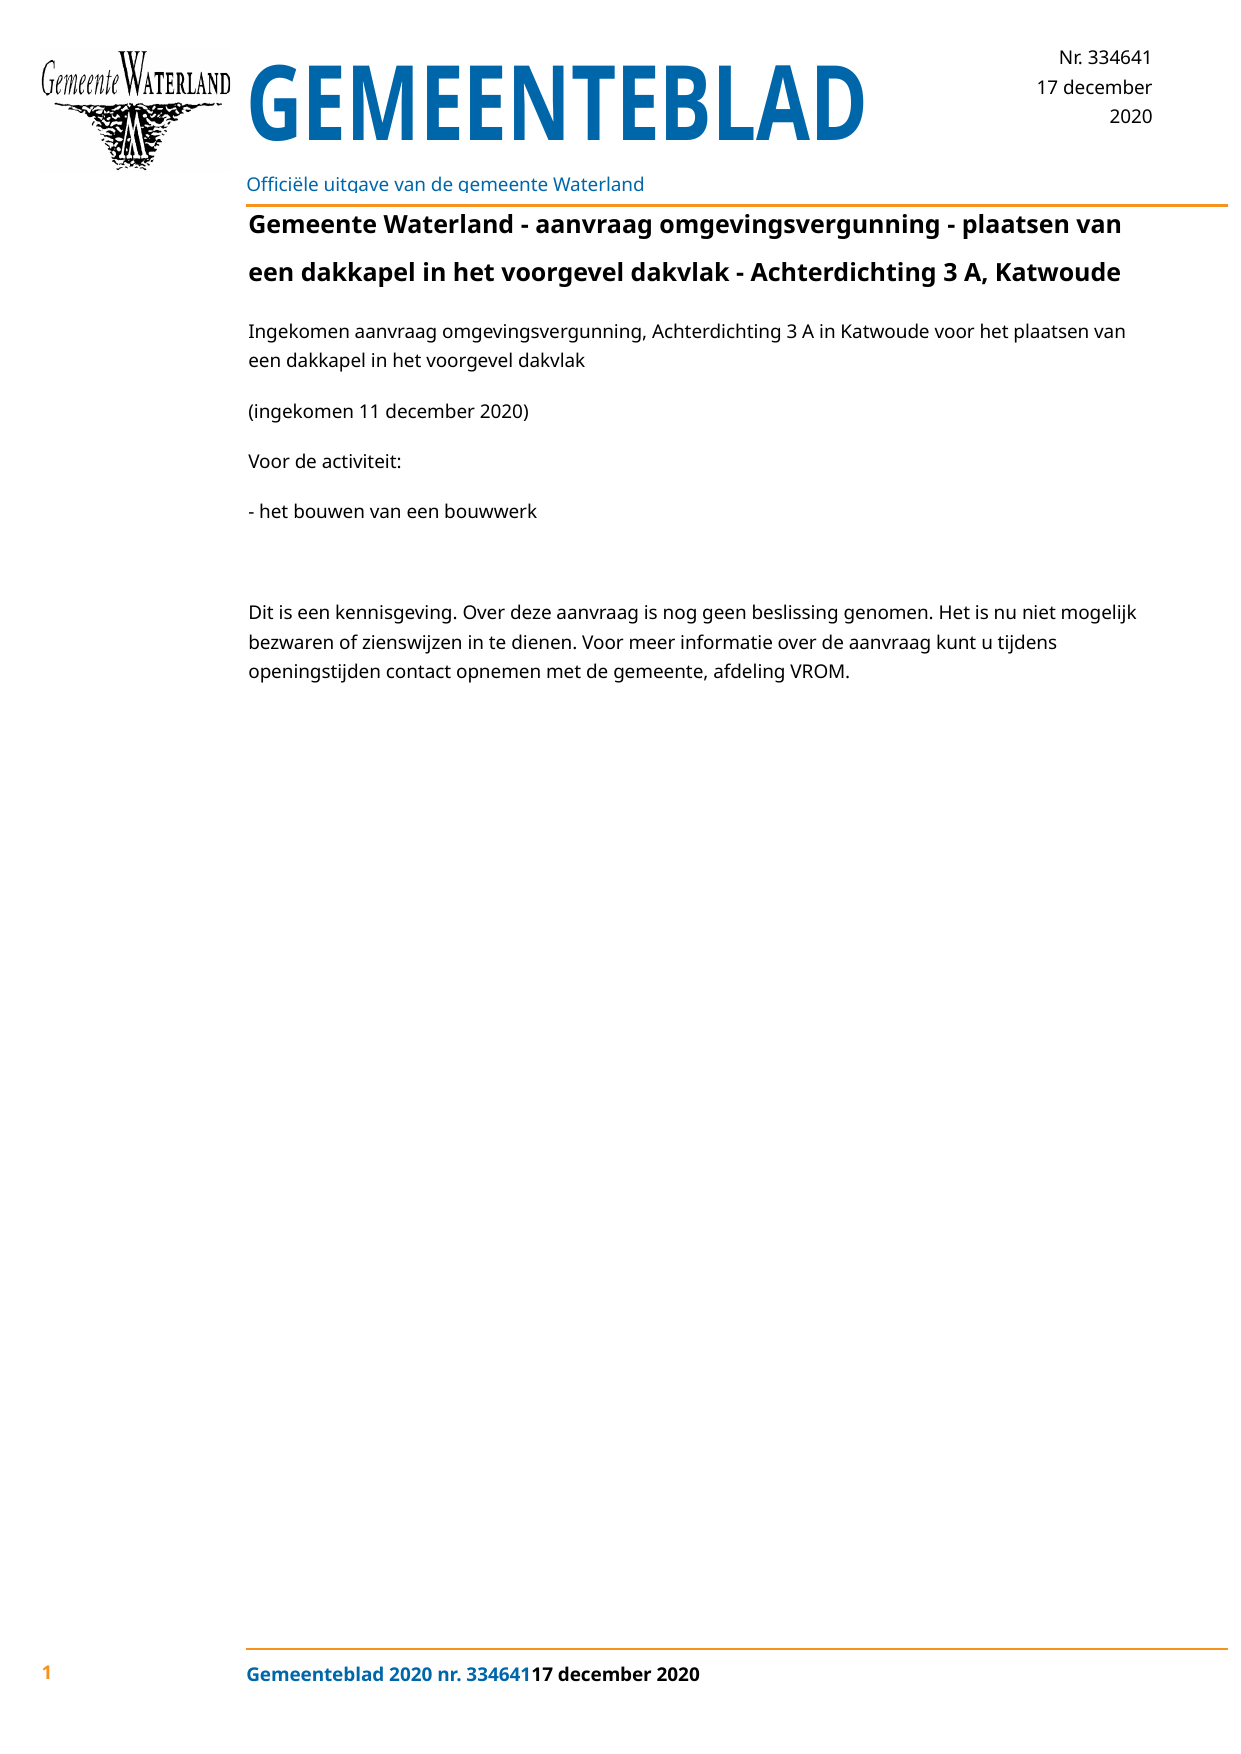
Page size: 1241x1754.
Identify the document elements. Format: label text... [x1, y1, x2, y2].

text Gemeente Waterland - aanvraag omgevingsvergunning - plaatsen van een dakkapel in het voorgevel dakvlak - Achterdichting 3 A, Katwoude [248, 207, 1152, 288]
text Voor de activiteit: [248, 448, 1152, 474]
text - het bouwen van een bouwwerk [248, 499, 1152, 524]
text Ingekomen aanvraag omgevingsvergunning, Achterdichting 3 A in Katwoude voor het plaatsen van een dakkapel in het voorgevel dakvlak [248, 318, 1152, 373]
picture [41, 47, 231, 172]
text (ingekomen 11 december 2020) [248, 398, 1152, 424]
text Dit is een kennisgeving. Over deze aanvraag is nog geen beslissing genomen. Het is nu niet mogelijk bezwaren of zienswijzen in te dienen. Voor meer informatie over de aanvraag kunt u tijdens openingstijden contact opnemen met de gemeente, afdeling VROM. [248, 599, 1152, 684]
